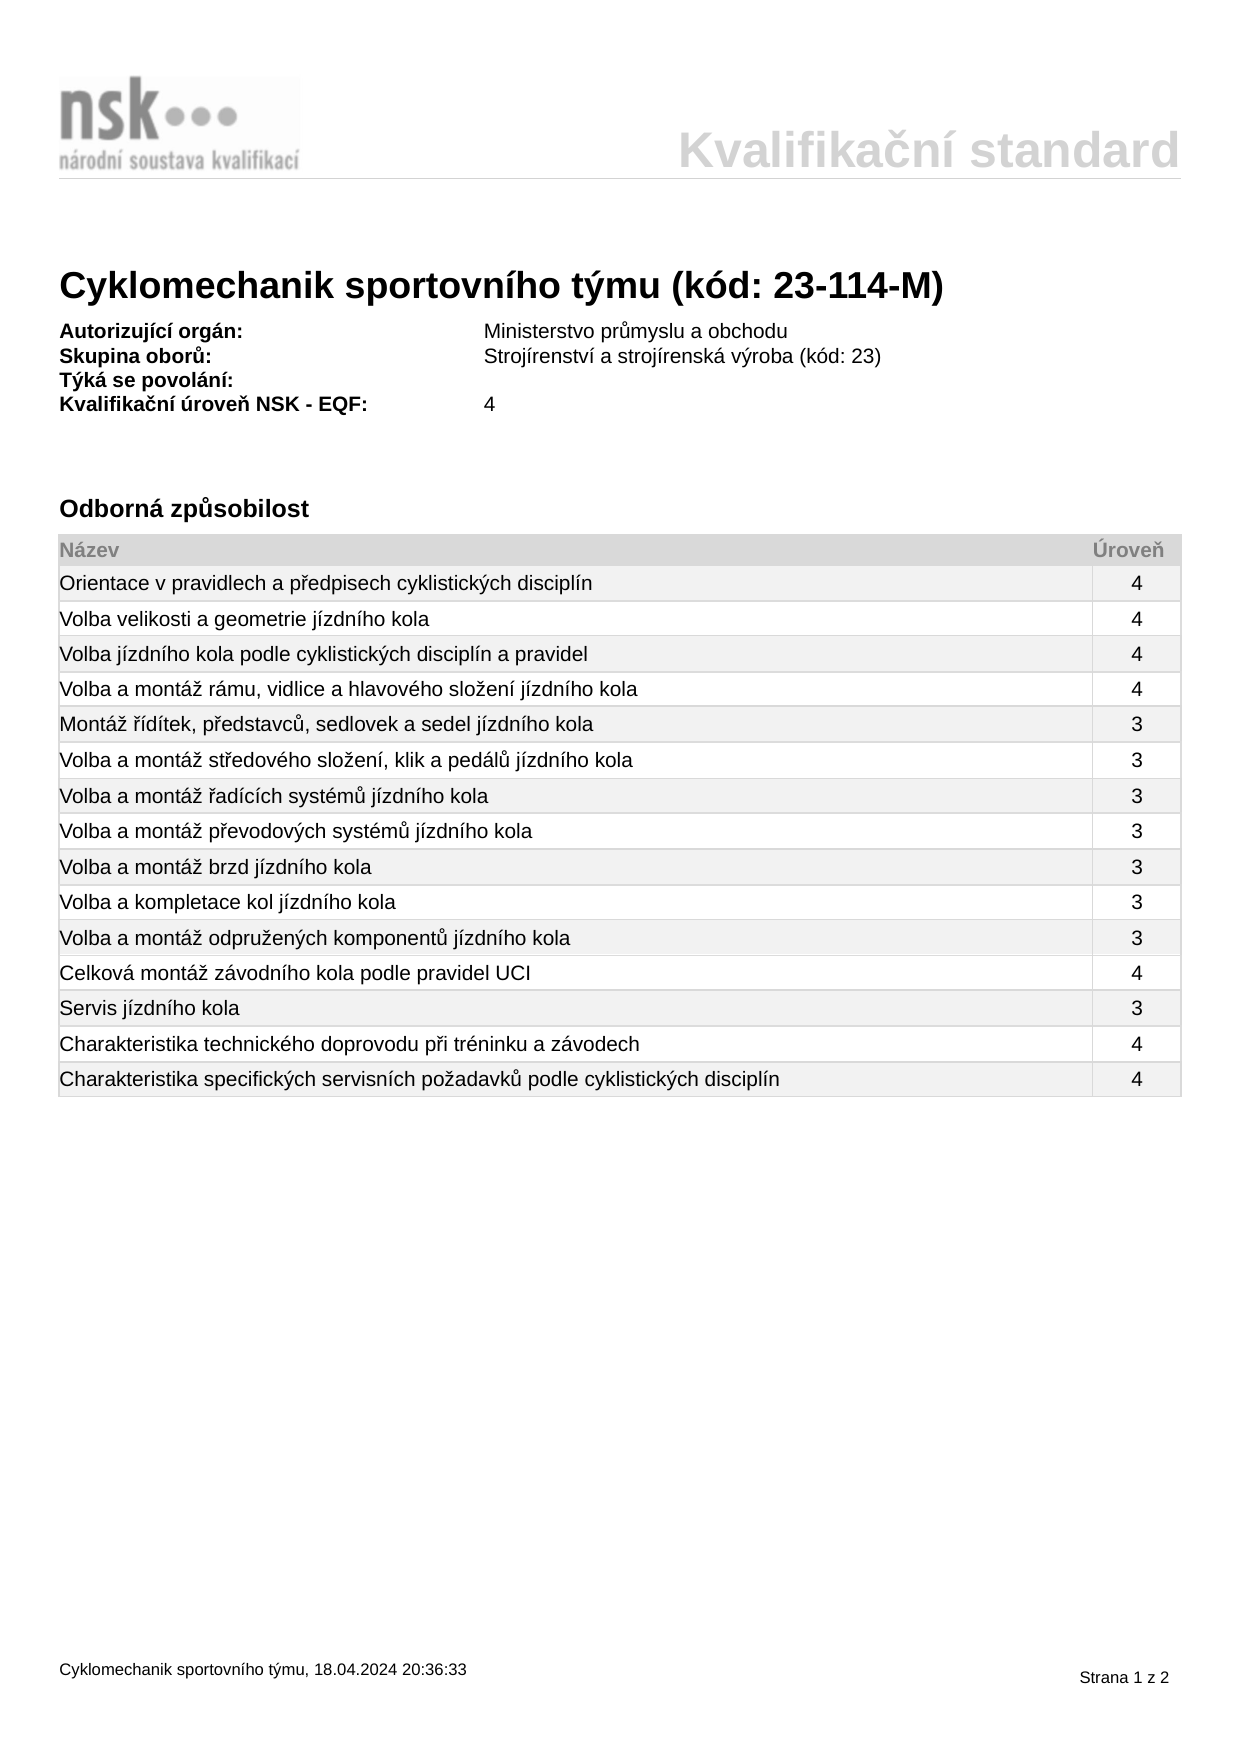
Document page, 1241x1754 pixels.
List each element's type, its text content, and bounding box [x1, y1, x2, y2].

table_cell [1093, 1378, 1169, 1659]
table_cell [484, 196, 620, 224]
table_cell [484, 523, 620, 534]
table_header Kvalifikační standard [626, 59, 1181, 178]
table_cell [862, 1378, 1093, 1659]
table_cell [484, 1097, 620, 1378]
table_cell [1169, 196, 1181, 224]
table_cell [1093, 307, 1169, 319]
table_cell Volba a montáž středového složení, klik a pedálů jízdního kola [60, 743, 1092, 777]
table_cell Volba a montáž převodových systémů jízdního kola [60, 814, 1092, 848]
table_cell Strana 1 z 2 [862, 1660, 1169, 1696]
table_cell [1093, 196, 1169, 224]
table_cell Volba a montáž odpružených komponentů jízdního kola [60, 920, 1092, 954]
table_cell [1093, 368, 1169, 392]
table_cell 4 [1093, 1063, 1180, 1096]
table_cell [484, 418, 620, 488]
table_cell Charakteristika specifických servisních požadavků podle cyklistických disciplín [60, 1063, 1092, 1096]
table_cell Montáž řídítek, představců, sedlovek a sedel jízdního kola [60, 707, 1092, 741]
table_cell [59, 179, 1181, 196]
table_cell 3 [1093, 814, 1180, 848]
table_cell [59, 172, 483, 178]
table_header [621, 59, 626, 172]
table_cell [620, 418, 626, 488]
table_cell [862, 418, 1093, 488]
table_cell [626, 368, 862, 392]
table_cell Úroveň [1093, 536, 1180, 564]
table_cell [620, 523, 626, 534]
table_cell Cyklomechanik sportovního týmu (kód: 23-114-M) [59, 224, 1181, 307]
table_cell Strojírenství a strojírenská výroba (kód: 23) [484, 344, 1181, 368]
table_cell [626, 523, 862, 534]
table_cell [59, 418, 483, 488]
table_cell [862, 1097, 1093, 1378]
table_cell [484, 307, 620, 319]
picture [58, 59, 621, 172]
table_cell [626, 1378, 862, 1659]
table_cell Týká se povolání: [59, 368, 483, 392]
table_cell [59, 196, 483, 224]
table_cell Volba a montáž brzd jízdního kola [60, 850, 1092, 884]
table_cell [620, 196, 626, 224]
table_cell Ministerstvo průmyslu a obchodu [484, 319, 1181, 344]
table_cell [620, 1378, 626, 1659]
table_cell [862, 523, 1093, 534]
table_cell Volba a montáž řadících systémů jízdního kola [60, 779, 1092, 812]
table_cell [620, 368, 626, 392]
table_cell Cyklomechanik sportovního týmu, 18.04.2024 20:36:33 [59, 1660, 862, 1696]
table_cell [59, 523, 483, 534]
table_cell [626, 1097, 862, 1378]
table_cell 4 [1093, 673, 1180, 705]
table_cell [484, 172, 620, 178]
table_cell Kvalifikační úroveň NSK - EQF: [59, 392, 483, 416]
table_cell Volba a montáž rámu, vidlice a hlavového složení jízdního kola [60, 673, 1092, 705]
table_cell [1169, 1660, 1181, 1696]
table_cell [1169, 418, 1181, 488]
table_cell Celková montáž závodního kola podle pravidel UCI [60, 956, 1092, 989]
table_cell Volba a kompletace kol jízdního kola [60, 886, 1092, 918]
table_cell [626, 418, 862, 488]
table_cell 3 [1093, 779, 1180, 812]
table_cell [1169, 523, 1181, 534]
table_cell 3 [1093, 886, 1180, 918]
table_cell 4 [1093, 602, 1180, 635]
table_cell Odborná způsobilost [59, 488, 1181, 522]
table_cell 3 [1093, 920, 1180, 954]
table_cell Autorizující orgán: [59, 319, 483, 343]
table_cell 3 [1093, 707, 1180, 741]
table_cell Skupina oborů: [59, 344, 483, 368]
table_cell [862, 368, 1093, 392]
table_cell Servis jízdního kola [60, 991, 1092, 1025]
table_cell 3 [1093, 743, 1180, 777]
table_cell [1093, 523, 1169, 534]
table_cell [1093, 1097, 1169, 1378]
table_cell Název [60, 536, 1092, 564]
table_cell [626, 196, 862, 224]
table_cell [620, 307, 626, 319]
table_cell 4 [1093, 956, 1180, 989]
table_cell [59, 1097, 483, 1378]
table_cell [1093, 418, 1169, 488]
table_cell [1169, 1097, 1181, 1378]
table_cell Volba velikosti a geometrie jízdního kola [60, 602, 1092, 635]
table_cell 3 [1093, 991, 1180, 1025]
table_cell [862, 196, 1093, 224]
table_cell Volba jízdního kola podle cyklistických disciplín a pravidel [60, 636, 1092, 671]
table_cell [59, 307, 483, 319]
table_cell 4 [1093, 636, 1180, 671]
table_cell Charakteristika technického doprovodu při tréninku a závodech [60, 1027, 1092, 1061]
table_cell [1169, 307, 1181, 319]
table_cell 4 [1093, 566, 1180, 600]
table_cell [484, 368, 620, 392]
table_cell [620, 1097, 626, 1378]
table_cell 3 [1093, 850, 1180, 884]
table_cell 4 [484, 392, 1181, 417]
table_cell Orientace v pravidlech a předpisech cyklistických disciplín [60, 566, 1092, 600]
table_cell [626, 307, 862, 319]
table_cell [1169, 1378, 1181, 1659]
table_cell 4 [1093, 1027, 1180, 1061]
table_cell [59, 1378, 483, 1659]
table_cell [1169, 368, 1181, 392]
table_cell [862, 307, 1093, 319]
table_cell [484, 1378, 620, 1659]
